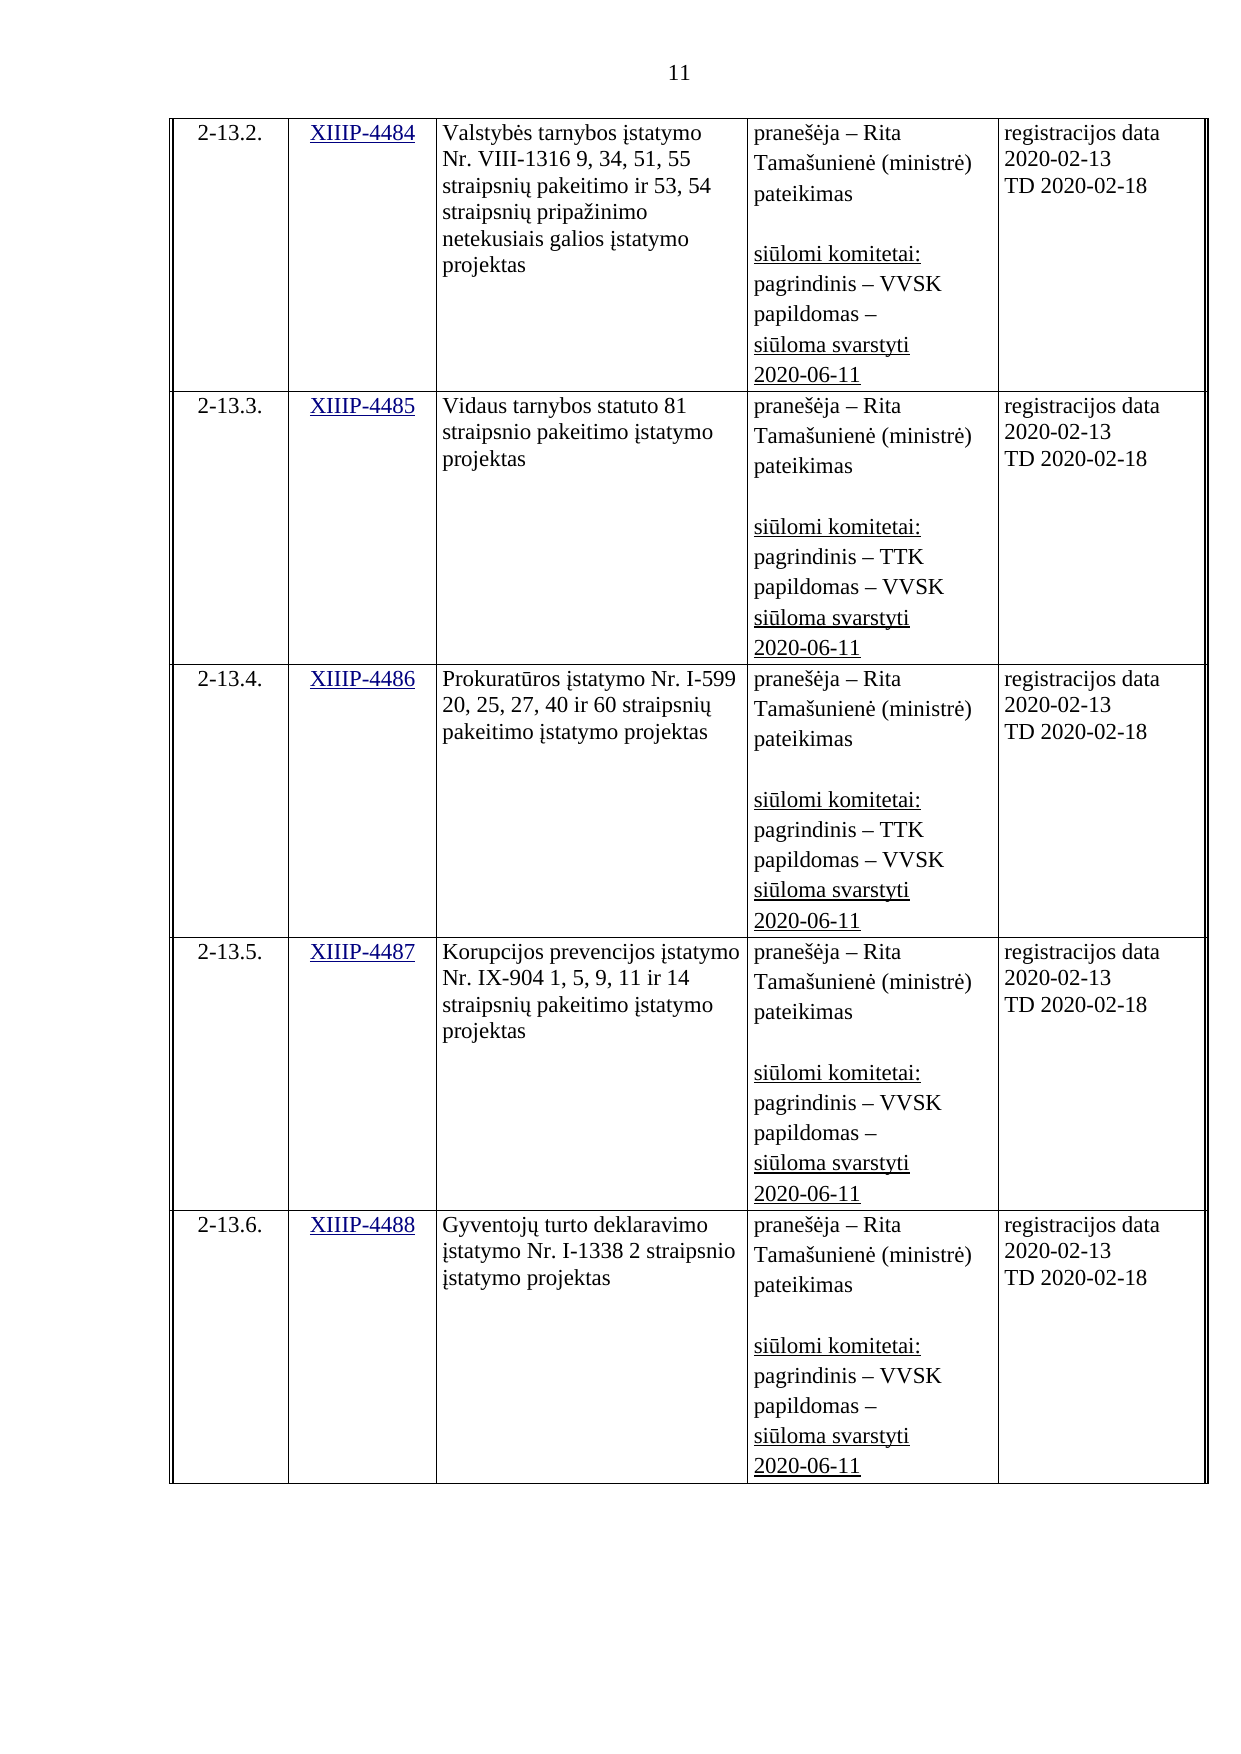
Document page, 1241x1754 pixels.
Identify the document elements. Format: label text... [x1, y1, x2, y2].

table_cell [1209, 664, 1240, 937]
table_cell XIIIP-4488 [289, 1211, 436, 1483]
table_cell registracijos data 2020-02-13 TD 2020-02-18 [999, 1211, 1204, 1483]
table_cell pranešėja – Rita Tamašunienė (ministrė) pateikimas siūlomi komitetai: pagrindinis – TTK papildomas – VVSK siūloma svarstyti 2020-06-11 [748, 665, 998, 937]
table_cell Gyventojų turto deklaravimo įstatymo Nr. I-1338 2 straipsnio įstatymo projektas [437, 1211, 747, 1483]
table_cell registracijos data 2020-02-13 TD 2020-02-18 [999, 392, 1204, 664]
table_cell Vidaus tarnybos statuto 81 straipsnio pakeitimo įstatymo projektas [437, 392, 747, 664]
table_cell 2-13.2. [174, 119, 288, 391]
table_cell pranešėja – Rita Tamašunienė (ministrė) pateikimas siūlomi komitetai: pagrindinis – VVSK papildomas – siūloma svarstyti 2020-06-11 [748, 1211, 998, 1483]
table_cell registracijos data 2020-02-13 TD 2020-02-18 [999, 665, 1204, 937]
table_cell [1209, 937, 1240, 1210]
table_cell 2-13.3. [174, 392, 288, 664]
table_cell [1209, 391, 1240, 664]
table_cell XIIIP-4487 [289, 938, 436, 1210]
table_cell registracijos data 2020-02-13 TD 2020-02-18 [999, 938, 1204, 1210]
table_cell pranešėja – Rita Tamašunienė (ministrė) pateikimas siūlomi komitetai: pagrindinis – VVSK papildomas – siūloma svarstyti 2020-06-11 [748, 119, 998, 391]
table_cell pranešėja – Rita Tamašunienė (ministrė) pateikimas siūlomi komitetai: pagrindinis – VVSK papildomas – siūloma svarstyti 2020-06-11 [748, 938, 998, 1210]
table_cell Prokuratūros įstatymo Nr. I-599 20, 25, 27, 40 ir 60 straipsnių pakeitimo įstatymo projektas [437, 665, 747, 937]
table_cell XIIIP-4484 [289, 119, 436, 391]
table_cell pranešėja – Rita Tamašunienė (ministrė) pateikimas siūlomi komitetai: pagrindinis – TTK papildomas – VVSK siūloma svarstyti 2020-06-11 [748, 392, 998, 664]
table_cell [1209, 1210, 1240, 1483]
table_cell 2-13.4. [174, 665, 288, 937]
table_cell [1209, 118, 1240, 391]
table_cell 2-13.6. [174, 1211, 288, 1483]
table_cell Valstybės tarnybos įstatymo Nr. VIII-1316 9, 34, 51, 55 straipsnių pakeitimo ir 53, 54 straipsnių pripažinimo netekusiais galios įstatymo projektas [437, 119, 747, 391]
table_cell XIIIP-4485 [289, 392, 436, 664]
table_cell Korupcijos prevencijos įstatymo Nr. IX-904 1, 5, 9, 11 ir 14 straipsnių pakeitimo įstatymo projektas [437, 938, 747, 1210]
table_cell XIIIP-4486 [289, 665, 436, 937]
table_cell registracijos data 2020-02-13 TD 2020-02-18 [999, 119, 1204, 391]
table_cell 2-13.5. [174, 938, 288, 1210]
